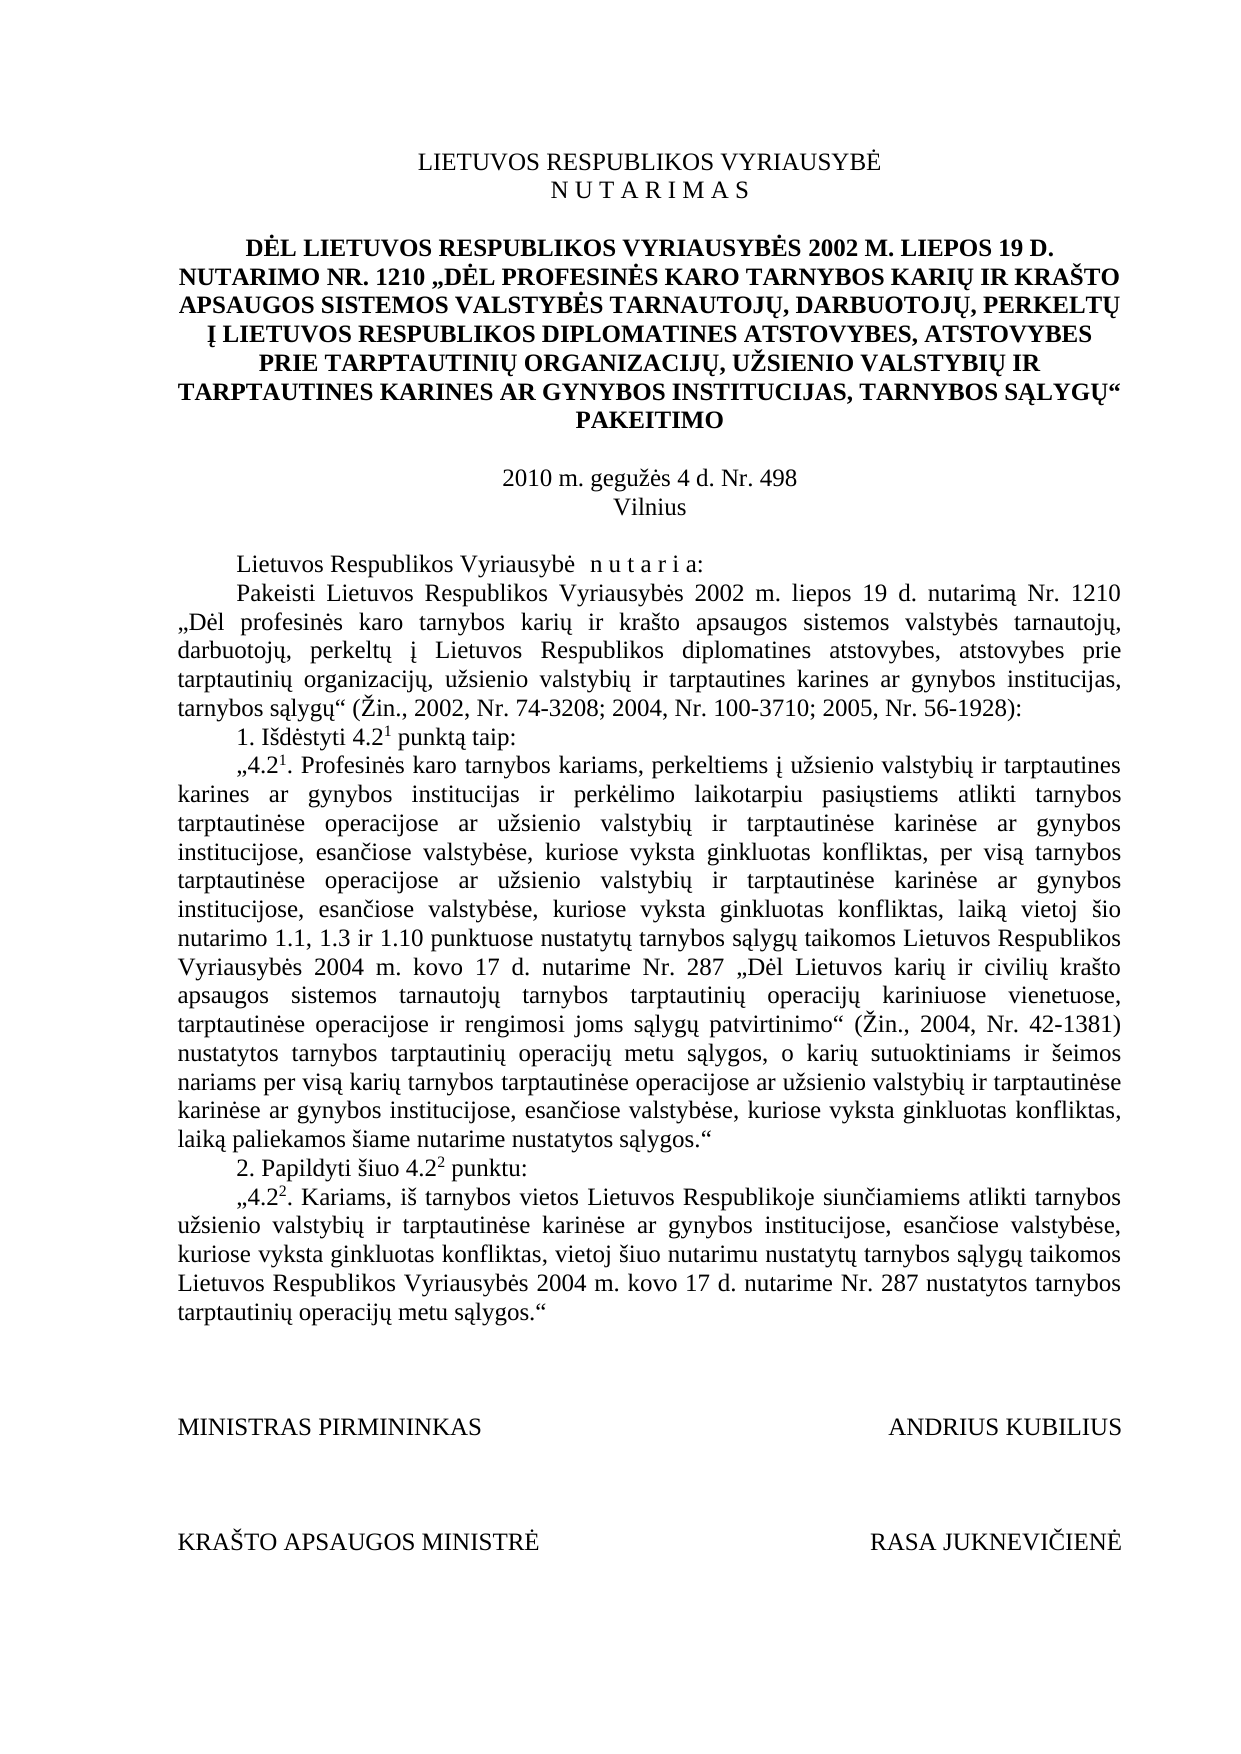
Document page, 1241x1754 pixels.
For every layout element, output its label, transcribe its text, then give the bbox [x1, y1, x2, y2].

text MINISTRAS PIRMININKAS ANDRIUS KUBILIUS [177, 1412, 1122, 1441]
text KRAŠTO APSAUGOS MINISTRĖ RASA JUKNEVIČIENĖ [177, 1527, 1122, 1556]
text Vilnius [177, 492, 1122, 521]
text Pakeisti Lietuvos Respublikos Vyriausybės 2002 m. liepos 19 d. nutarimą Nr. 1210 „Dėl profesinės karo tarnybos karių ir krašto apsaugos sistemos valstybės tarnautojų, darbuotojų, perkeltų į Lietuvos Respublikos diplomatines atstovybes, atstovybes prie tarptautinių organizacijų, užsienio valstybių ir tarptautines karines ar gynybos institucijas, tarnybos sąlygų“ (Žin., 2002, Nr. 74-3208; 2004, Nr. 100-3710; 2005, Nr. 56-1928): [177, 578, 1122, 722]
text NUTARIMAS [177, 176, 1122, 204]
text Lietuvos Respublikos Vyriausybė nutaria: [177, 549, 1122, 578]
text „4.22. Kariams, iš tarnybos vietos Lietuvos Respublikoje siunčiamiems atlikti tarnybos užsienio valstybių ir tarptautinėse karinėse ar gynybos institucijose, esančiose valstybėse, kuriose vyksta ginkluotas konfliktas, vietoj šiuo nutarimu nustatytų tarnybos sąlygų taikomos Lietuvos Respublikos Vyriausybės 2004 m. kovo 17 d. nutarime Nr. 287 nustatytos tarnybos tarptautinių operacijų metu sąlygos.“ [177, 1182, 1122, 1326]
text 2. Papildyti šiuo 4.22 punktu: [177, 1153, 1122, 1182]
text 1. Išdėstyti 4.21 punktą taip: [177, 722, 1122, 751]
text 2010 m. gegužės 4 d. Nr. 498 [177, 463, 1122, 492]
text Lietuvos Respublikos Vyriausybė [177, 147, 1122, 176]
text DĖL LIETUVOS RESPUBLIKOS VYRIAUSYBĖS 2002 M. LIEPOS 19 D. NUTARIMO NR. 1210 „DĖL PROFESINĖS KARO TARNYBOS KARIŲ IR KRAŠTO APSAUGOS SISTEMOS VALSTYBĖS TARNAUTOJŲ, DARBUOTOJŲ, PERKELTŲ Į LIETUVOS RESPUBLIKOS DIPLOMATINES ATSTOVYBES, ATSTOVYBES PRIE TARPTAUTINIŲ ORGANIZACIJŲ, UŽSIENIO VALSTYBIŲ IR TARPTAUTINES KARINES AR GYNYBOS INSTITUCIJAS, TARNYBOS SĄLYGŲ“ PAKEITIMO [177, 233, 1122, 434]
text „4.21. Profesinės karo tarnybos kariams, perkeltiems į užsienio valstybių ir tarptautines karines ar gynybos institucijas ir perkėlimo laikotarpiu pasiųstiems atlikti tarnybos tarptautinėse operacijose ar užsienio valstybių ir tarptautinėse karinėse ar gynybos institucijose, esančiose valstybėse, kuriose vyksta ginkluotas konfliktas, per visą tarnybos tarptautinėse operacijose ar užsienio valstybių ir tarptautinėse karinėse ar gynybos institucijose, esančiose valstybėse, kuriose vyksta ginkluotas konfliktas, laiką vietoj šio nutarimo 1.1, 1.3 ir 1.10 punktuose nustatytų tarnybos sąlygų taikomos Lietuvos Respublikos Vyriausybės 2004 m. kovo 17 d. nutarime Nr. 287 „Dėl Lietuvos karių ir civilių krašto apsaugos sistemos tarnautojų tarnybos tarptautinių operacijų kariniuose vienetuose, tarptautinėse operacijose ir rengimosi joms sąlygų patvirtinimo“ (Žin., 2004, Nr. 42-1381) nustatytos tarnybos tarptautinių operacijų metu sąlygos, o karių sutuoktiniams ir šeimos nariams per visą karių tarnybos tarptautinėse operacijose ar užsienio valstybių ir tarptautinėse karinėse ar gynybos institucijose, esančiose valstybėse, kuriose vyksta ginkluotas konfliktas, laiką paliekamos šiame nutarime nustatytos sąlygos.“ [177, 751, 1122, 1153]
